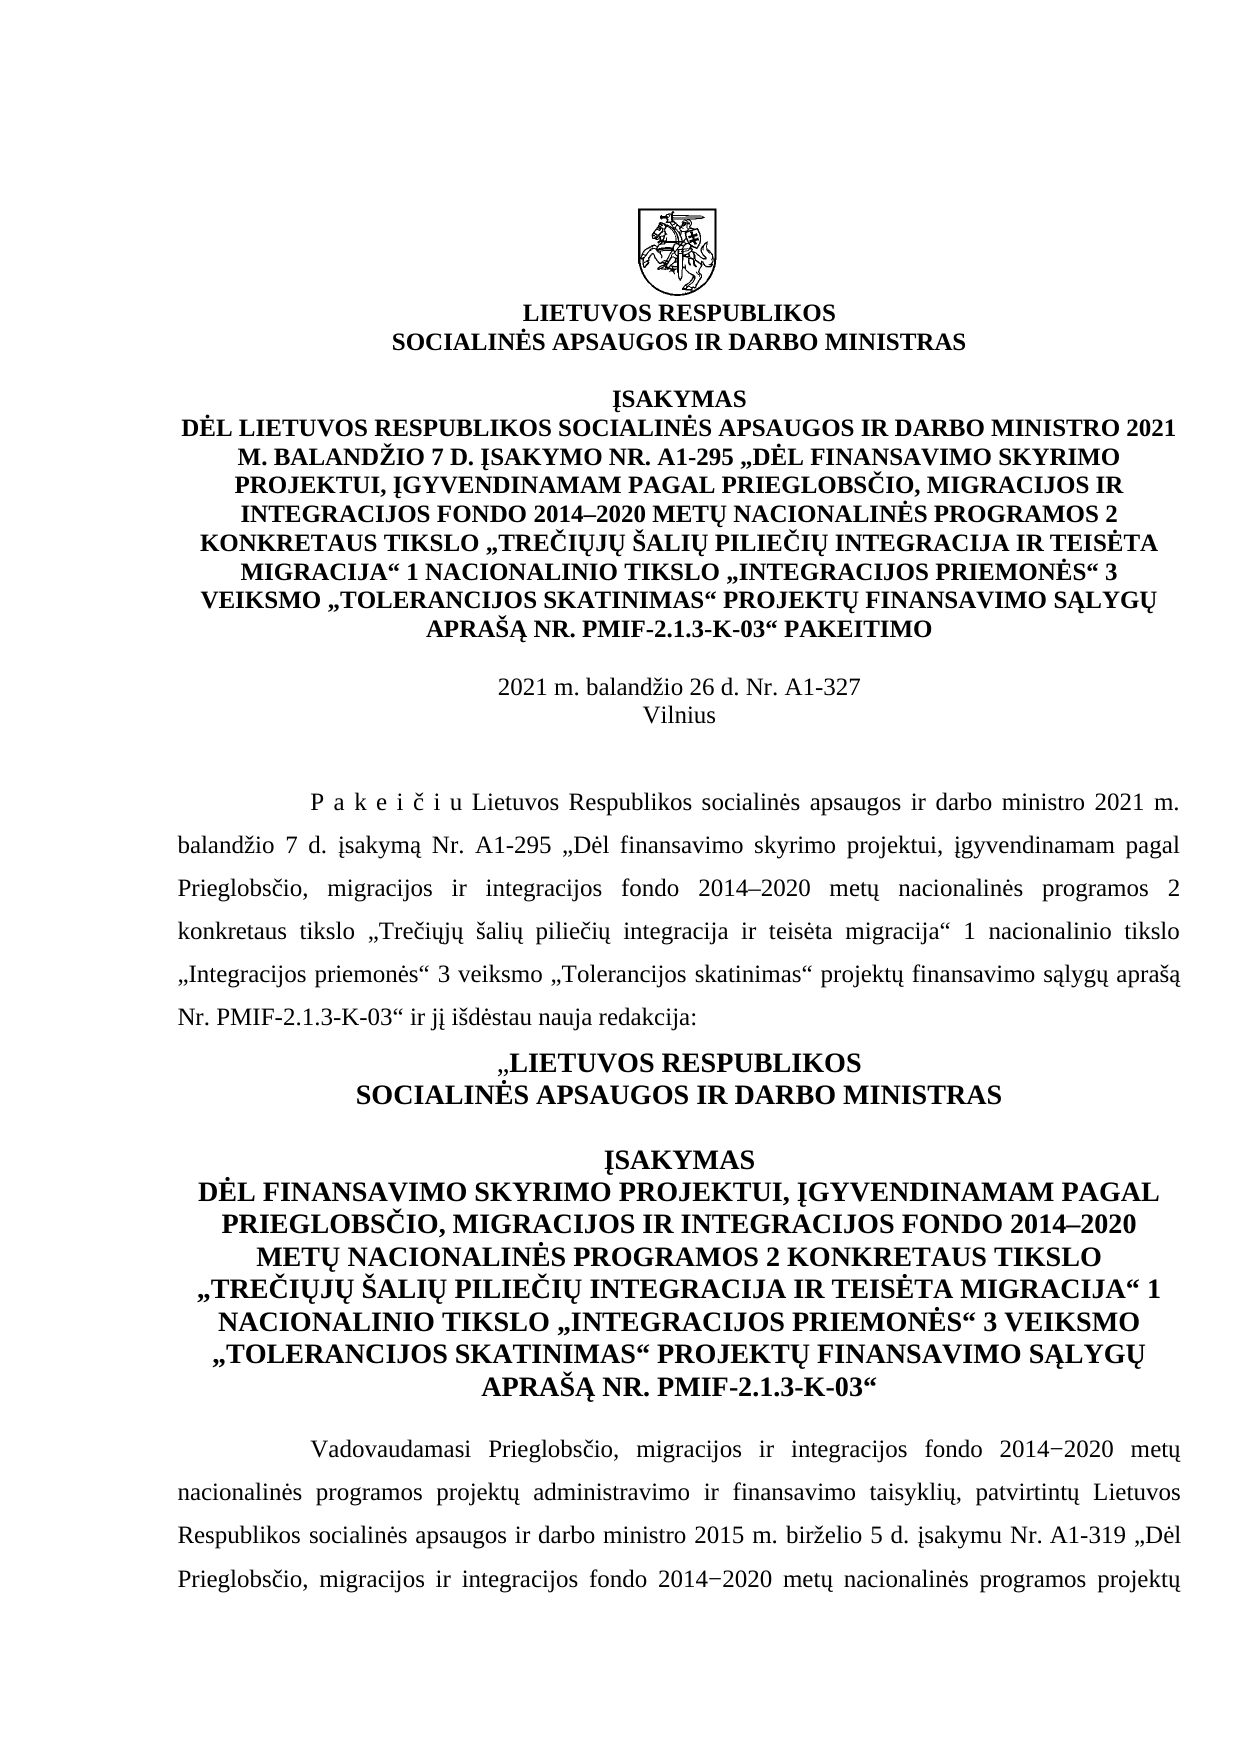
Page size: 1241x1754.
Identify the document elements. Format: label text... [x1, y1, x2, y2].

text DĖL LIETUVOS RESPUBLIKOS SOCIALINĖS APSAUGOS IR DARBO MINISTRO 2021 M. BALANDŽIO 7 D. ĮSAKYMO NR. A1-295 „DĖL FINANSAVIMO SKYRIMO PROJEKTUI, ĮGYVENDINAMAM PAGAL PRIEGLOBSČIO, MIGRACIJOS IR INTEGRACIJOS FONDO 2014–2020 METŲ NACIONALINĖS PROGRAMOS 2 KONKRETAUS TIKSLO „TREČIŲJŲ ŠALIŲ PILIEČIŲ INTEGRACIJA IR TEISĖTA MIGRACIJA“ 1 NACIONALINIO TIKSLO „INTEGRACIJOS PRIEMONĖS“ 3 VEIKSMO „TOLERANCIJOS SKATINIMAS“ PROJEKTŲ FINANSAVIMO SĄLYGŲ APRAŠĄ NR. PMIF-2.1.3-K-03“ PAKEITIMO [177, 413, 1181, 643]
text P a k e i č i u Lietuvos Respublikos socialinės apsaugos ir darbo ministro 2021 m. balandžio 7 d. įsakymą Nr. A1-295 „Dėl finansavimo skyrimo projektui, įgyvendinamam pagal Prieglobsčio, migracijos ir integracijos fondo 2014–2020 metų nacionalinės programos 2 konkretaus tikslo „Trečiųjų šalių piliečių integracija ir teisėta migracija“ 1 nacionalinio tikslo „Integracijos priemonės“ 3 veiksmo „Tolerancijos skatinimas“ projektų finansavimo sąlygų aprašą Nr. PMIF-2.1.3-K-03“ ir jį išdėstau nauja redakcija: [177, 787, 1181, 1031]
text ĮSAKYMAS [177, 384, 1181, 413]
text SOCIALINĖS APSAUGOS IR DARBO MINISTRAS [177, 327, 1181, 356]
text ĮSAKYMAS [177, 1143, 1181, 1175]
text Vilnius [177, 701, 1181, 729]
text LIETUVOS RESPUBLIKOS [177, 298, 1181, 327]
text SOCIALINĖS APSAUGOS IR DARBO MINISTRAS [177, 1078, 1181, 1110]
text 2021 m. balandžio 26 d. Nr. A1-327 [177, 672, 1181, 701]
text Vadovaudamasi Prieglobsčio, migracijos ir integracijos fondo 2014−2020 metų nacionalinės programos projektų administravimo ir finansavimo taisyklių, patvirtintų Lietuvos Respublikos socialinės apsaugos ir darbo ministro 2015 m. birželio 5 d. įsakymu Nr. A1-319 „Dėl Prieglobsčio, migracijos ir integracijos fondo 2014−2020 metų nacionalinės programos projektų [177, 1434, 1181, 1593]
text „LIETUVOS RESPUBLIKOS [177, 1046, 1181, 1078]
text DĖL FINANSAVIMO SKYRIMO PROJEKTUI, ĮGYVENDINAMAM PAGAL PRIEGLOBSČIO, MIGRACIJOS IR INTEGRACIJOS FONDO 2014–2020 METŲ NACIONALINĖS PROGRAMOS 2 KONKRETAUS TIKSLO „TREČIŲJŲ ŠALIŲ PILIEČIŲ INTEGRACIJA IR TEISĖTA MIGRACIJA“ 1 NACIONALINIO TIKSLO „INTEGRACIJOS PRIEMONĖS“ 3 VEIKSMO „TOLERANCIJOS SKATINIMAS“ PROJEKTŲ FINANSAVIMO SĄLYGŲ APRAŠĄ NR. PMIF-2.1.3-K-03“ [177, 1175, 1181, 1402]
